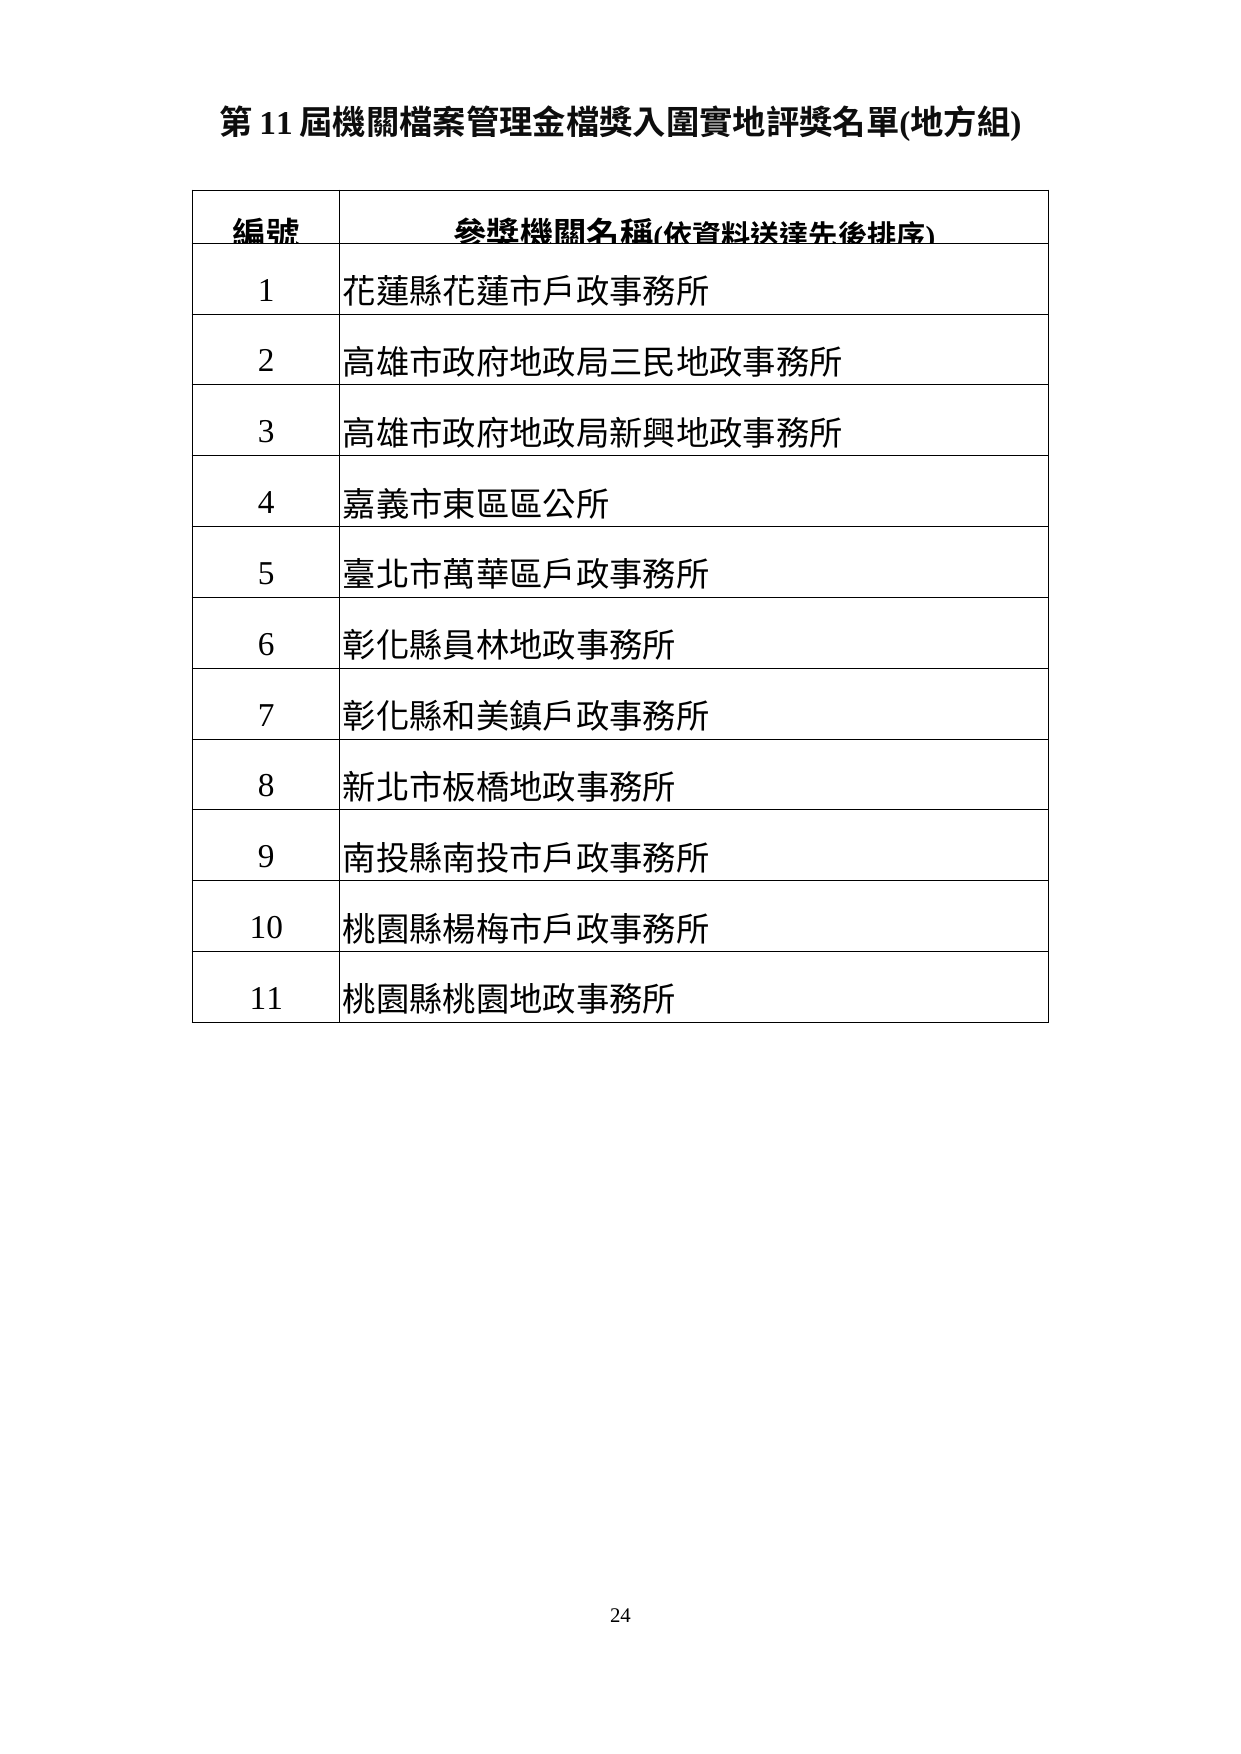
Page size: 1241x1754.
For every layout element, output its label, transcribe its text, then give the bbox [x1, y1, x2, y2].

table_cell [1049, 951, 1093, 1022]
table_cell [148, 526, 192, 597]
table_cell [148, 314, 192, 384]
table_cell 嘉義市東區區公所 [340, 456, 1048, 526]
table_cell [148, 384, 192, 455]
table_cell 桃園縣桃園地政事務所 [340, 952, 1048, 1022]
table_cell 6 [193, 598, 339, 668]
table_cell 5 [193, 527, 339, 597]
table_cell 高雄市政府地政局三民地政事務所 [340, 315, 1048, 384]
table_cell 8 [193, 740, 339, 809]
table_cell 臺北市萬華區戶政事務所 [340, 527, 1048, 597]
table_cell 新北市板橋地政事務所 [340, 740, 1048, 809]
table_cell 10 [193, 881, 339, 951]
table_cell [148, 243, 192, 313]
table_cell [1049, 597, 1093, 668]
table_cell [148, 951, 192, 1022]
table_cell [1049, 526, 1093, 597]
table_cell 4 [193, 456, 339, 526]
table_cell 1 [193, 244, 339, 313]
table_cell [1049, 314, 1093, 384]
table_cell [1049, 384, 1093, 455]
table_cell [148, 809, 192, 880]
table_cell 南投縣南投市戶政事務所 [340, 810, 1048, 880]
table_cell [1049, 880, 1093, 951]
table_cell 3 [193, 385, 339, 455]
table_cell 7 [193, 669, 339, 738]
table_cell [1049, 739, 1093, 809]
table_cell [148, 668, 192, 738]
table_cell 參獎機關名稱(依資料送達先後排序) [340, 191, 1048, 243]
table_cell 高雄市政府地政局新興地政事務所 [340, 385, 1048, 455]
table_cell [148, 455, 192, 526]
table_cell [148, 739, 192, 809]
table_cell 9 [193, 810, 339, 880]
table_cell 花蓮縣花蓮市戶政事務所 [340, 244, 1048, 313]
table_cell [148, 880, 192, 951]
table_cell [1049, 243, 1093, 313]
table_cell [148, 597, 192, 668]
table_header 第11屆機關檔案管理金檔獎入圍實地評獎名單(地方組) [148, 96, 1093, 189]
table_cell 2 [193, 315, 339, 384]
table_cell [1049, 668, 1093, 738]
table_cell [1049, 455, 1093, 526]
table_cell [148, 190, 192, 243]
table_cell 彰化縣員林地政事務所 [340, 598, 1048, 668]
table_cell [1049, 809, 1093, 880]
table_cell 編號 [193, 191, 339, 243]
table_cell 11 [193, 952, 339, 1022]
table_cell 桃園縣楊梅市戶政事務所 [340, 881, 1048, 951]
table_cell 彰化縣和美鎮戶政事務所 [340, 669, 1048, 738]
table_cell [1049, 190, 1093, 243]
